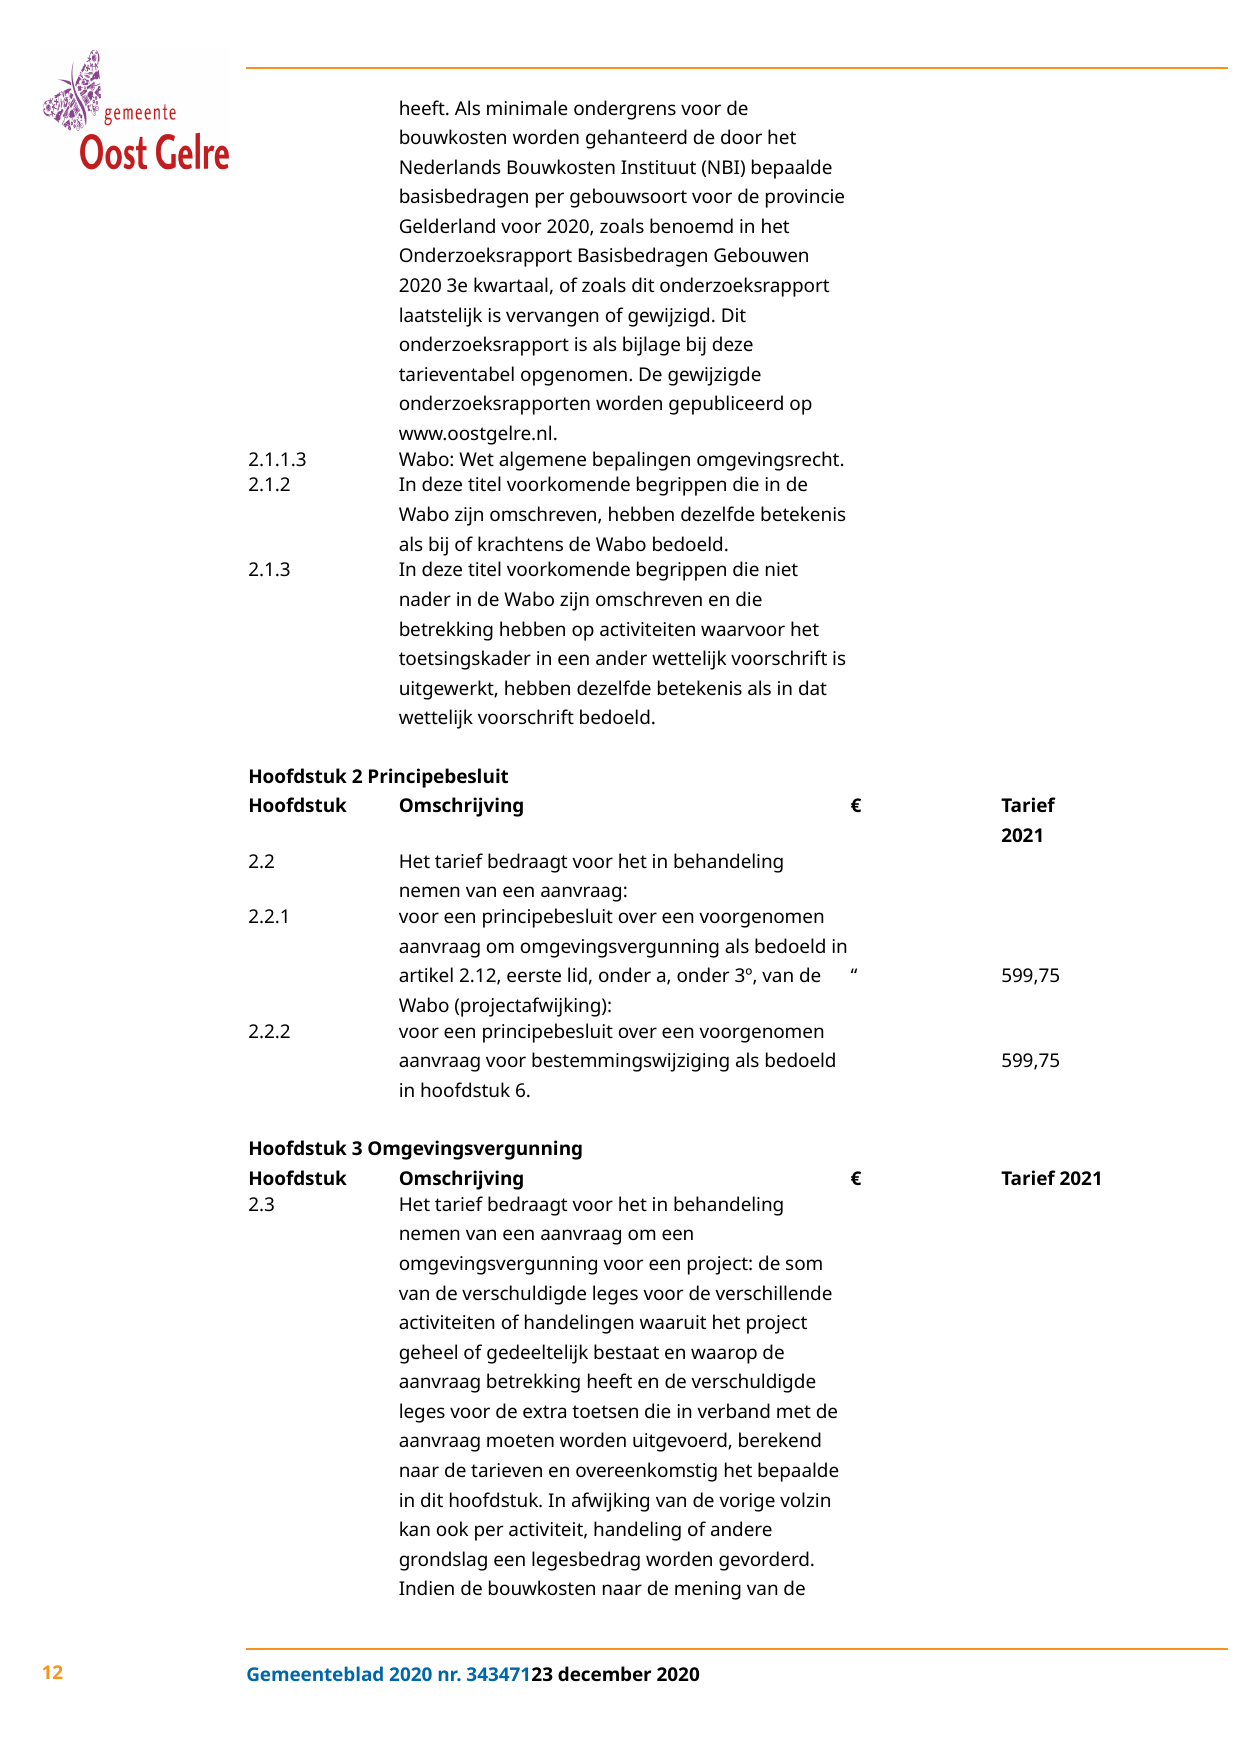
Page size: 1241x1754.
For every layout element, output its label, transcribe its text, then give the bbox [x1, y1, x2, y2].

table_header Hoofdstuk [248, 1165, 398, 1191]
table_cell In deze titel voorkomende begrippen die niet nader in de Wabo zijn omschreven en die betrekking hebben op activiteiten waarvoor het toetsingskader in een ander wettelijk voorschrift is uitgewerkt, hebben dezelfde betekenis als in dat wettelijk voorschrift bedoeld. [399, 557, 850, 730]
table_cell 2.2.1 [248, 903, 398, 1018]
table_cell 599,75 [1001, 1018, 1152, 1103]
picture [41, 47, 231, 172]
table_cell 2.1.1.3 [248, 446, 398, 472]
table_cell bouwkosten: de aannemingssom exclusief omzetbelasting, bedoeld in paragraaf 1, eerste lid, van de Uniforme Administratieve Voorwaarden voor de uitvoering van werken en van technische installatiewerken 2012 (UAV 2012; Stcrt. 2012, 1567), voor het uit te voeren werk, of voor zover deze ontbreekt, een raming van de bouwkosten, exclusief omzetbelasting, bedoeld in het normblad NEN 2699, uitgave 2013, of zoals dit normblad laatstelijk is vervangen of gewijzigd. Heeft een aanvraag betrekking op een gebouw dan wordt hierbij de inhoud en/of oppervlakte bepaald conform de richtlijnen van het normblad NEN 2580 ‘oppervlakten en inhouden van gebouwen’. Indien het bouwen geheel of gedeeltelijk door zelfwerkzaamheid geschiedt, wordt in deze titel onder bouwkosten verstaan: de prijs die aan een derde in het economisch verkeer zou moeten worden betaald voor het tot stand brengen van het bouwwerk waarop de aanvraag betrekking heeft. Als minimale ondergrens voor de bouwkosten worden gehanteerd de door het Nederlands Bouwkosten Instituut (NBI) bepaalde basisbedragen per gebouwsoort voor de provincie Gelderland voor 2020, zoals benoemd in het Onderzoeksrapport Basisbedragen Gebouwen 2020 3e kwartaal, of zoals dit onderzoeksrapport laatstelijk is vervangen of gewijzigd. Dit onderzoeksrapport is als bijlage bij deze tarieventabel opgenomen. De gewijzigde onderzoeksrapporten worden gepubliceerd op www.oostgelre.nl. [399, 95, 850, 446]
table_cell [1001, 848, 1152, 903]
table_header € [850, 1165, 1001, 1191]
table_header Tarief 2021 [1001, 793, 1152, 848]
table_cell [248, 95, 398, 446]
table_cell voor een principebesluit over een voorgenomen aanvraag voor bestemmingswijziging als bedoeld in hoofdstuk 6. [399, 1018, 850, 1103]
table_cell [850, 557, 1001, 730]
table_cell “ [850, 903, 1001, 1018]
table_cell 2.1.2 [248, 472, 398, 557]
table_cell Wabo: Wet algemene bepalingen omgevingsrecht. [399, 446, 850, 472]
table_cell 599,75 [1001, 903, 1152, 1018]
table_cell [1001, 557, 1152, 730]
table_cell [850, 848, 1001, 903]
table_cell voor een principebesluit over een voorgenomen aanvraag om omgevingsvergunning als bedoeld in artikel 2.12, eerste lid, onder a, onder 3º, van de Wabo (projectafwijking): [399, 903, 850, 1018]
text Hoofdstuk 2 Principebesluit [248, 763, 1152, 789]
table_cell 2.3 [248, 1191, 398, 1601]
table_cell In deze titel voorkomende begrippen die in de Wabo zijn omschreven, hebben dezelfde betekenis als bij of krachtens de Wabo bedoeld. [399, 472, 850, 557]
table_cell [1001, 472, 1152, 557]
table_cell [850, 1018, 1001, 1103]
table_cell [1001, 95, 1152, 446]
table_cell [850, 1191, 1001, 1601]
table_cell [1001, 446, 1152, 472]
table_cell [1001, 1191, 1152, 1601]
table_header Omschrijving [399, 1165, 850, 1191]
table_cell 2.2 [248, 848, 398, 903]
table_cell [850, 446, 1001, 472]
table_cell 2.1.3 [248, 557, 398, 730]
text Hoofdstuk 3 Omgevingsvergunning [248, 1136, 1152, 1161]
table_header Omschrijving [399, 793, 850, 848]
table_cell [850, 95, 1001, 446]
table_cell Het tarief bedraagt voor het in behandeling nemen van een aanvraag: [399, 848, 850, 903]
table_header € [850, 793, 1001, 848]
table_header Hoofdstuk [248, 793, 398, 848]
table_header Tarief 2021 [1001, 1165, 1152, 1191]
table_cell Het tarief bedraagt voor het in behandeling nemen van een aanvraag om een omgevingsvergunning voor een project: de som van de verschuldigde leges voor de verschillende activiteiten of handelingen waaruit het project geheel of gedeeltelijk bestaat en waarop de aanvraag betrekking heeft en de verschuldigde leges voor de extra toetsen die in verband met de aanvraag moeten worden uitgevoerd, berekend naar de tarieven en overeenkomstig het bepaalde in dit hoofdstuk. In afwijking van de vorige volzin kan ook per activiteit, handeling of andere grondslag een legesbedrag worden gevorderd. Indien de bouwkosten naar de mening van de [399, 1191, 850, 1601]
table_cell [850, 472, 1001, 557]
table_cell 2.2.2 [248, 1018, 398, 1103]
